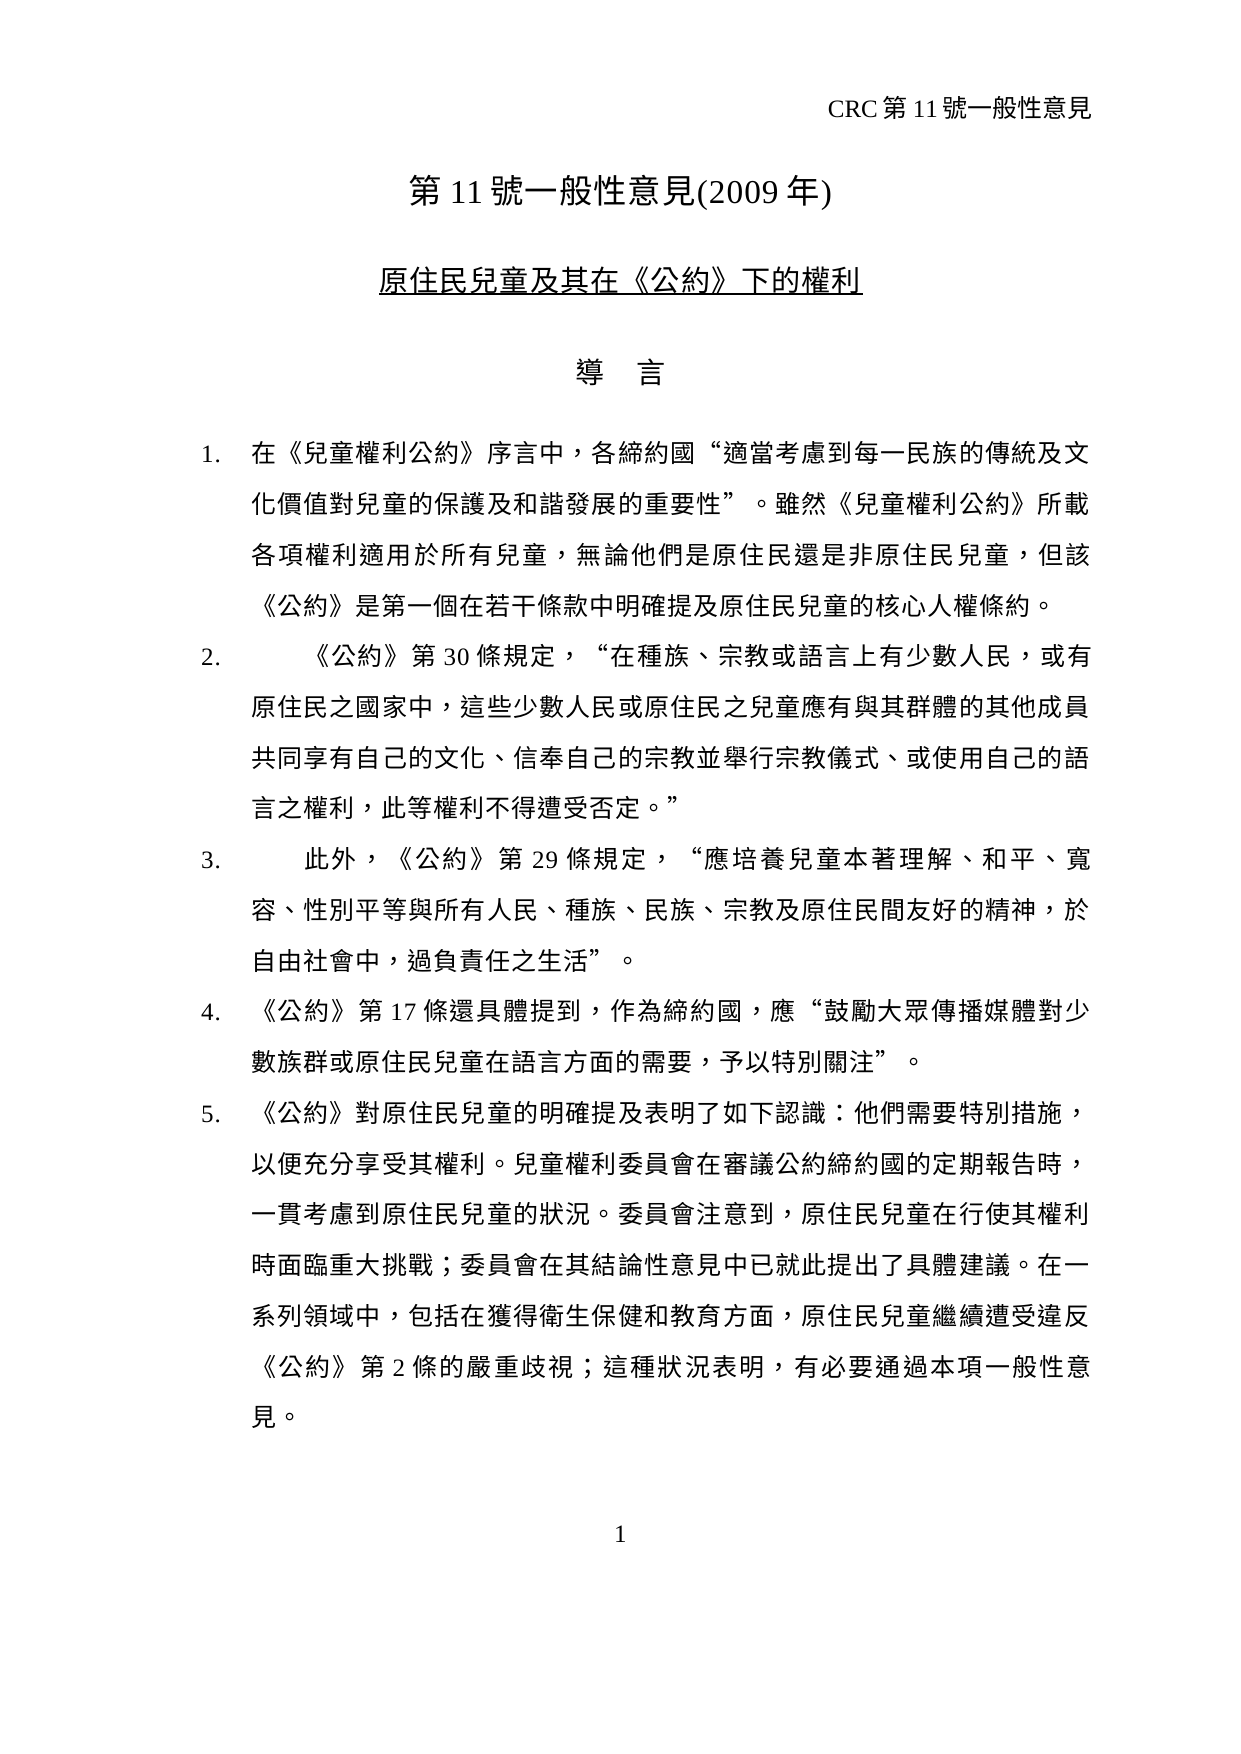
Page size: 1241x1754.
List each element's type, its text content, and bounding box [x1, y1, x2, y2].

list 《公約》第17條還具體提到，作為締約國，應“鼓勵大眾傳播媒體對少數族群或原住民兒童在語言方面的需要，予以特別關注”。 [201, 992, 1092, 1079]
subtitle 導 言 [148, 350, 1092, 392]
list 此外，《公約》第29條規定，“應培養兒童本著理解、和平、寬容、性別平等與所有人民、種族、民族、宗教及原住民間友好的精神，於自由社會中，過負責任之生活”。 [201, 840, 1092, 977]
list 《公約》第30條規定，“在種族、宗教或語言上有少數人民，或有原住民之國家中，這些少數人民或原住民之兒童應有與其群體的其他成員共同享有自己的文化、信奉自己的宗教並舉行宗教儀式、或使用自己的語言之權利，此等權利不得遭受否定。” [201, 637, 1092, 825]
subtitle 第11號一般性意見(2009年) [148, 165, 1092, 213]
subtitle 原住民兒童及其在《公約》下的權利 [148, 257, 1092, 299]
list 在《兒童權利公約》序言中，各締約國“適當考慮到每一民族的傳統及文化價值對兒童的保護及和諧發展的重要性”。雖然《兒童權利公約》所載各項權利適用於所有兒童，無論他們是原住民還是非原住民兒童，但該《公約》是第一個在若干條款中明確提及原住民兒童的核心人權條約。 [201, 434, 1092, 622]
list 《公約》對原住民兒童的明確提及表明了如下認識：他們需要特別措施，以便充分享受其權利。兒童權利委員會在審議公約締約國的定期報告時，一貫考慮到原住民兒童的狀況。委員會注意到，原住民兒童在行使其權利時面臨重大挑戰；委員會在其結論性意見中已就此提出了具體建議。在一系列領域中，包括在獲得衛生保健和教育方面，原住民兒童繼續遭受違反《公約》第2條的嚴重歧視；這種狀況表明，有必要通過本項一般性意見。 [201, 1093, 1092, 1434]
